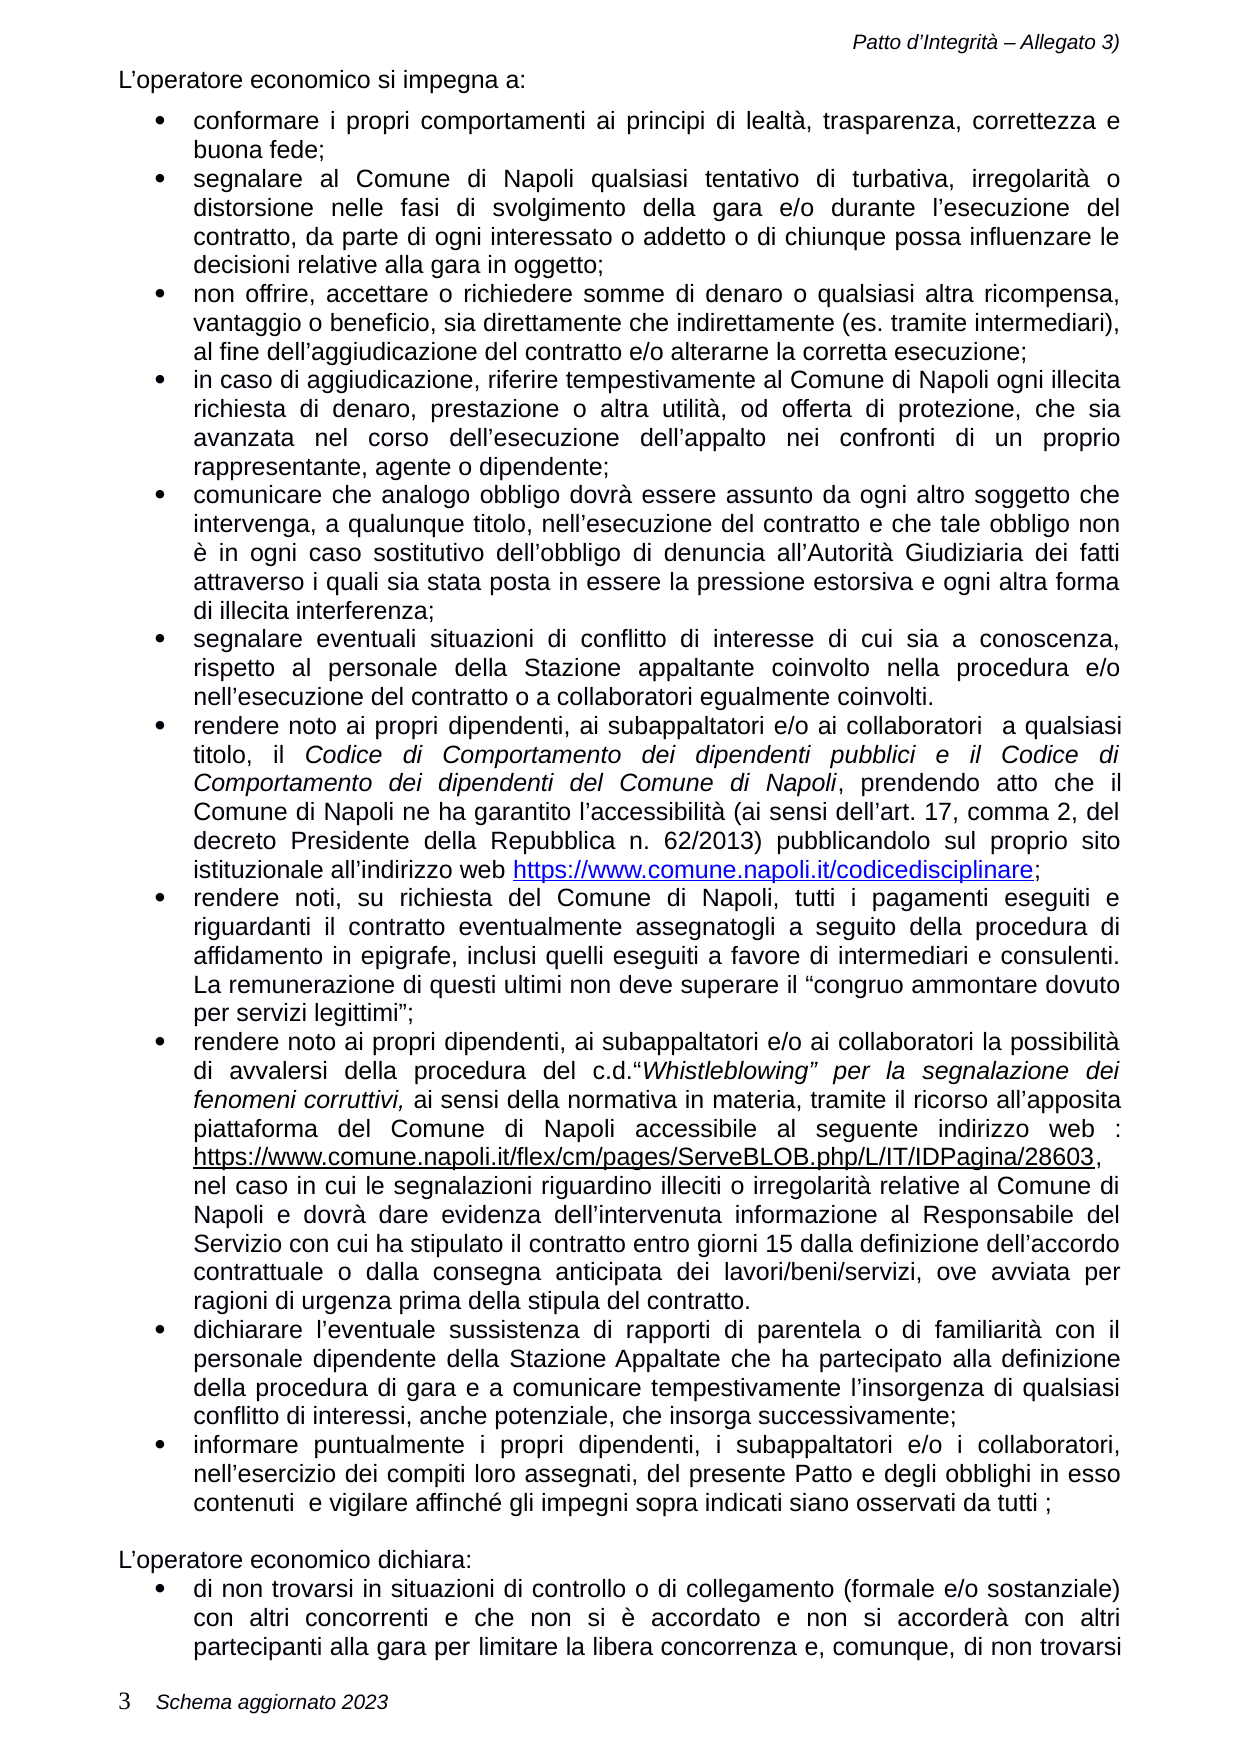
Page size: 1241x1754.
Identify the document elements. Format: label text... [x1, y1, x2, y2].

list informare puntualmente i propri dipendenti, i subappaltatori e/o i collaboratori, nell’esercizio dei compiti loro assegnati, del presente Patto e degli obblighi in esso contenuti e vigilare affinché gli impegni sopra indicati siano osservati da tutti ; [156, 1430, 1122, 1516]
list rendere noto ai propri dipendenti, ai subappaltatori e/o ai collaboratori la possibilità di avvalersi della procedura del c.d.“Whistleblowing” per la segnalazione dei fenomeni corruttivi, ai sensi della normativa in materia, tramite il ricorso all’apposita piattaforma del Comune di Napoli accessibile al seguente indirizzo web : https://www.comune.napoli.it/flex/cm/pages/ServeBLOB.php/L/IT/IDPagina/28603, nel caso in cui le segnalazioni riguardino illeciti o irregolarità relative al Comune di Napoli e dovrà dare evidenza dell’intervenuta informazione al Responsabile del Servizio con cui ha stipulato il contratto entro giorni 15 dalla definizione dell’accordo contrattuale o dalla consegna anticipata dei lavori/beni/servizi, ove avviata per ragioni di urgenza prima della stipula del contratto. [156, 1027, 1122, 1315]
text L’operatore economico dichiara: [118, 1545, 1122, 1574]
list rendere noto ai propri dipendenti, ai subappaltatori e/o ai collaboratori a qualsiasi titolo, il Codice di Comportamento dei dipendenti pubblici e il Codice di Comportamento dei dipendenti del Comune di Napoli, prendendo atto che il Comune di Napoli ne ha garantito l’accessibilità (ai sensi dell’art. 17, comma 2, del decreto Presidente della Repubblica n. 62/2013) pubblicandolo sul proprio sito istituzionale all’indirizzo web https://www.comune.napoli.it/codicedisciplinare; [156, 711, 1122, 883]
list non offrire, accettare o richiedere somme di denaro o qualsiasi altra ricompensa, vantaggio o beneficio, sia direttamente che indirettamente (es. tramite intermediari), al fine dell’aggiudicazione del contratto e/o alterarne la corretta esecuzione; [156, 279, 1122, 365]
list in caso di aggiudicazione, riferire tempestivamente al Comune di Napoli ogni illecita richiesta di denaro, prestazione o altra utilità, od offerta di protezione, che sia avanzata nel corso dell’esecuzione dell’appalto nei confronti di un proprio rappresentante, agente o dipendente; [156, 365, 1122, 481]
list dichiarare l’eventuale sussistenza di rapporti di parentela o di familiarità con il personale dipendente della Stazione Appaltate che ha partecipato alla definizione della procedura di gara e a comunicare tempestivamente l’insorgenza di qualsiasi conflitto di interessi, anche potenziale, che insorga successivamente; [156, 1315, 1122, 1430]
list rendere noti, su richiesta del Comune di Napoli, tutti i pagamenti eseguiti e riguardanti il contratto eventualmente assegnatogli a seguito della procedura di affidamento in epigrafe, inclusi quelli eseguiti a favore di intermediari e consulenti. La remunerazione di questi ultimi non deve superare il “congruo ammontare dovuto per servizi legittimi”; [156, 883, 1122, 1027]
list conformare i propri comportamenti ai principi di lealtà, trasparenza, correttezza e buona fede; [156, 106, 1122, 164]
list segnalare al Comune di Napoli qualsiasi tentativo di turbativa, irregolarità o distorsione nelle fasi di svolgimento della gara e/o durante l’esecuzione del contratto, da parte di ogni interessato o addetto o di chiunque possa influenzare le decisioni relative alla gara in oggetto; [156, 164, 1122, 279]
list di non trovarsi in situazioni di controllo o di collegamento (formale e/o sostanziale) con altri concorrenti e che non si è accordato e non si accorderà con altri partecipanti alla gara per limitare la libera concorrenza e, comunque, di non trovarsi [156, 1574, 1122, 1660]
list segnalare eventuali situazioni di conflitto di interesse di cui sia a conoscenza, rispetto al personale della Stazione appaltante coinvolto nella procedura e/o nell’esecuzione del contratto o a collaboratori egualmente coinvolti. [156, 624, 1122, 711]
text L’operatore economico si impegna a: [118, 65, 1122, 94]
list comunicare che analogo obbligo dovrà essere assunto da ogni altro soggetto che intervenga, a qualunque titolo, nell’esecuzione del contratto e che tale obbligo non è in ogni caso sostitutivo dell’obbligo di denuncia all’Autorità Giudiziaria dei fatti attraverso i quali sia stata posta in essere la pressione estorsiva e ogni altra forma di illecita interferenza; [156, 481, 1122, 624]
